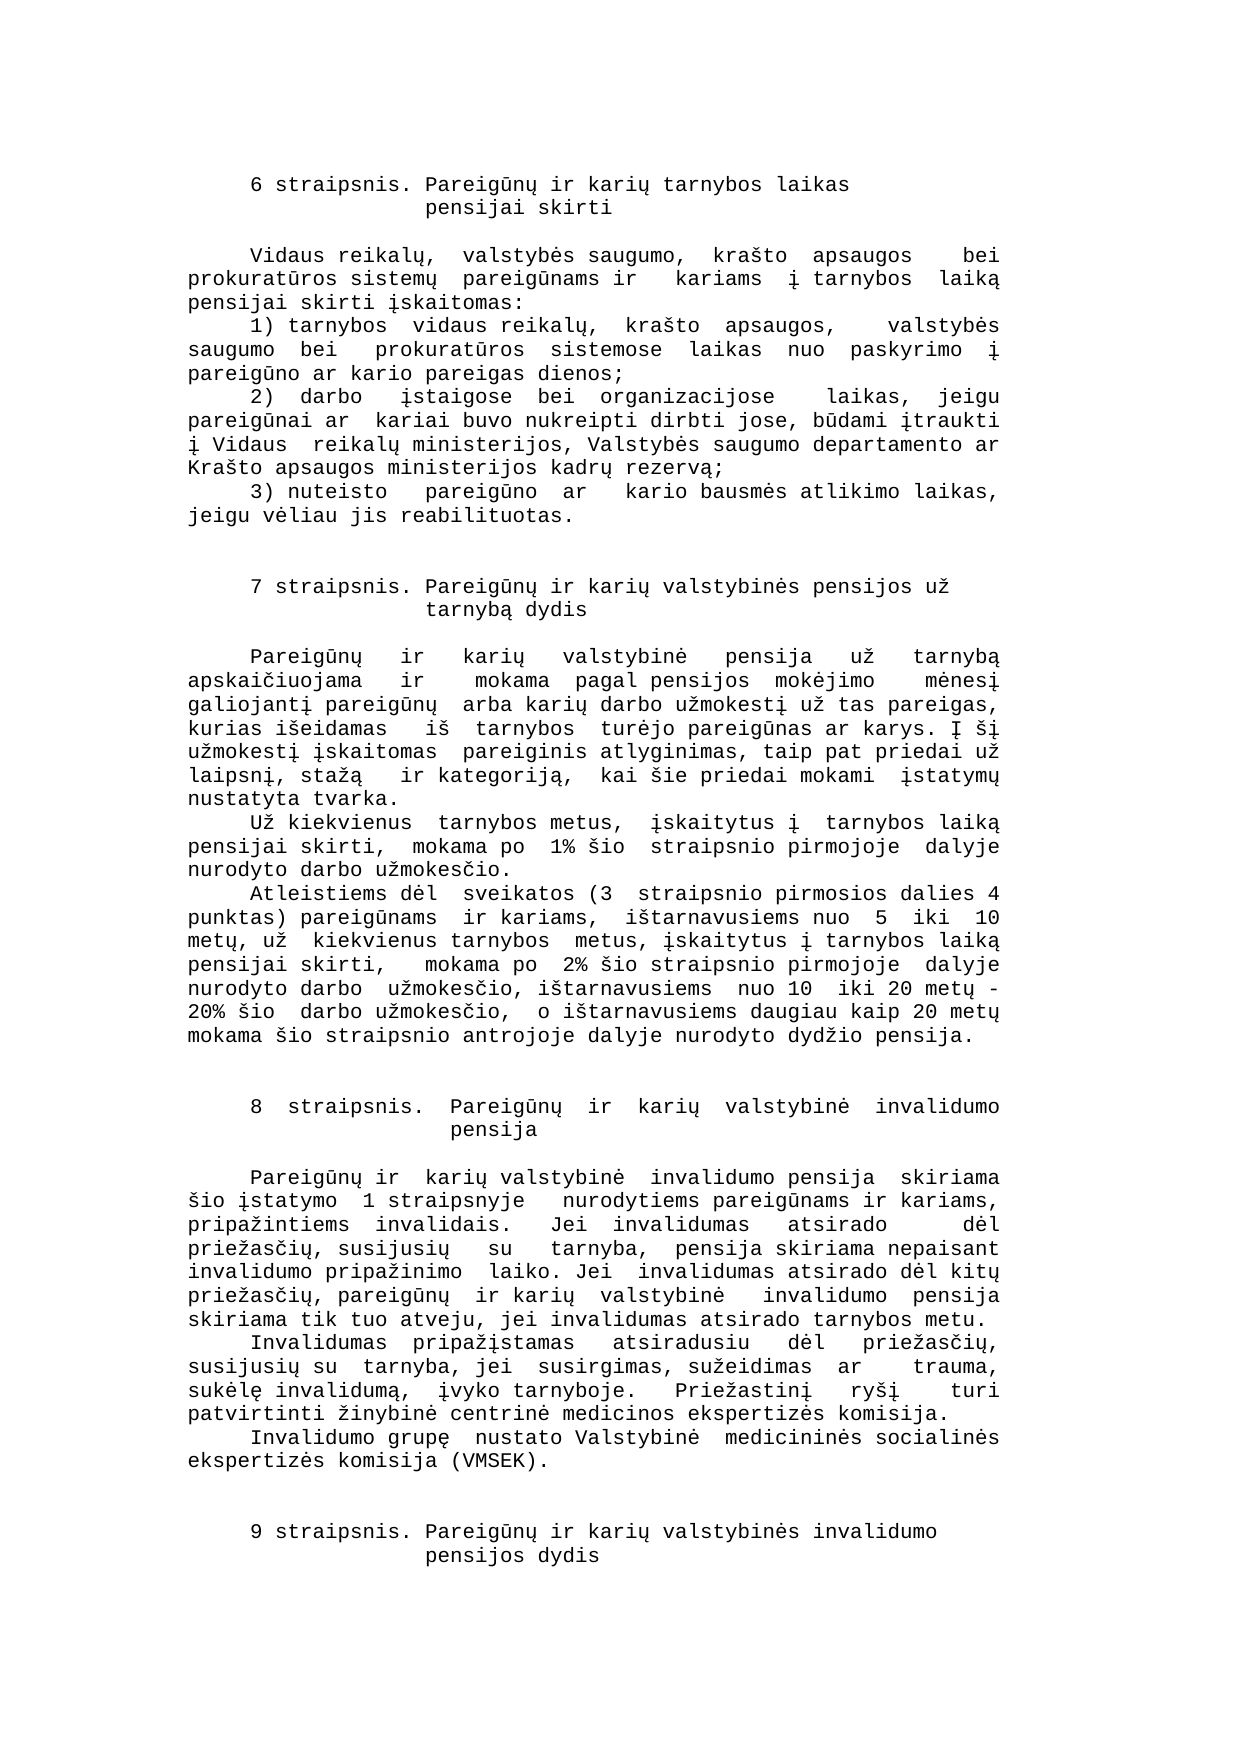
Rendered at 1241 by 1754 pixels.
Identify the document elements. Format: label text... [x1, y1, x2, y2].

text priežasčių, susijusių su tarnyba, pensija skiriama nepaisant [187, 1238, 1053, 1261]
text pensijai skirti įskaitomas: [187, 292, 1053, 316]
text nurodyto darbo užmokesčio. [187, 859, 1053, 883]
text kurias išeidamas iš tarnybos turėjo pareigūnas ar karys. Į šį [187, 717, 1053, 741]
text 8 straipsnis. Pareigūnų ir karių valstybinė invalidumo [187, 1096, 1053, 1119]
text patvirtinti žinybinė centrinė medicinos ekspertizės komisija. [187, 1403, 1053, 1427]
text pareigūno ar kario pareigas dienos; [187, 363, 1053, 386]
text pensijai skirti, mokama po 2% šio straipsnio pirmojoje dalyje [187, 954, 1053, 978]
text pensijos dydis [187, 1545, 1053, 1569]
text 2) darbo įstaigose bei organizacijose laikas, jeigu [187, 386, 1053, 410]
text invalidumo pripažinimo laiko. Jei invalidumas atsirado dėl kitų [187, 1261, 1053, 1285]
text 3) nuteisto pareigūno ar kario bausmės atlikimo laikas, [187, 481, 1053, 505]
text Invalidumo grupę nustato Valstybinė medicininės socialinės [187, 1427, 1053, 1451]
text 9 straipsnis. Pareigūnų ir karių valstybinės invalidumo [187, 1521, 1053, 1545]
text ekspertizės komisija (VMSEK). [187, 1451, 1053, 1474]
text Už kiekvienus tarnybos metus, įskaitytus į tarnybos laiką [187, 812, 1053, 836]
text saugumo bei prokuratūros sistemose laikas nuo paskyrimo į [187, 339, 1053, 363]
text apskaičiuojama ir mokama pagal pensijos mokėjimo mėnesį [187, 670, 1053, 694]
text 1) tarnybos vidaus reikalų, krašto apsaugos, valstybės [187, 316, 1053, 339]
text Vidaus reikalų, valstybės saugumo, krašto apsaugos bei [187, 244, 1053, 268]
text pensijai skirti, mokama po 1% šio straipsnio pirmojoje dalyje [187, 836, 1053, 859]
text pripažintiems invalidais. Jei invalidumas atsirado dėl [187, 1214, 1053, 1238]
text 20% šio darbo užmokesčio, o ištarnavusiems daugiau kaip 20 metų [187, 1001, 1053, 1025]
text susijusių su tarnyba, jei susirgimas, sužeidimas ar trauma, [187, 1356, 1053, 1379]
text mokama šio straipsnio antrojoje dalyje nurodyto dydžio pensija. [187, 1025, 1053, 1048]
text Pareigūnų ir karių valstybinė invalidumo pensija skiriama [187, 1167, 1053, 1190]
text prokuratūros sistemų pareigūnams ir kariams į tarnybos laiką [187, 268, 1053, 292]
text 7 straipsnis. Pareigūnų ir karių valstybinės pensijos už [187, 576, 1053, 599]
text Atleistiems dėl sveikatos (3 straipsnio pirmosios dalies 4 [187, 883, 1053, 907]
text tarnybą dydis [187, 599, 1053, 623]
text galiojantį pareigūnų arba karių darbo užmokestį už tas pareigas, [187, 694, 1053, 717]
text Pareigūnų ir karių valstybinė pensija už tarnybą [187, 647, 1053, 670]
text priežasčių, pareigūnų ir karių valstybinė invalidumo pensija [187, 1285, 1053, 1309]
text šio įstatymo 1 straipsnyje nurodytiems pareigūnams ir kariams, [187, 1190, 1053, 1214]
text 6 straipsnis. Pareigūnų ir karių tarnybos laikas [187, 174, 1053, 197]
text užmokestį įskaitomas pareiginis atlyginimas, taip pat priedai už [187, 741, 1053, 765]
text skiriama tik tuo atveju, jei invalidumas atsirado tarnybos metu. [187, 1309, 1053, 1332]
text nustatyta tvarka. [187, 788, 1053, 812]
text į Vidaus reikalų ministerijos, Valstybės saugumo departamento ar [187, 434, 1053, 457]
text Krašto apsaugos ministerijos kadrų rezervą; [187, 457, 1053, 481]
text punktas) pareigūnams ir kariams, ištarnavusiems nuo 5 iki 10 [187, 907, 1053, 930]
text pareigūnai ar kariai buvo nukreipti dirbti jose, būdami įtraukti [187, 410, 1053, 434]
text nurodyto darbo užmokesčio, ištarnavusiems nuo 10 iki 20 metų - [187, 978, 1053, 1001]
text sukėlę invalidumą, įvyko tarnyboje. Priežastinį ryšį turi [187, 1379, 1053, 1403]
text pensijai skirti [187, 197, 1053, 221]
text metų, už kiekvienus tarnybos metus, įskaitytus į tarnybos laiką [187, 930, 1053, 954]
text jeigu vėliau jis reabilituotas. [187, 505, 1053, 528]
text laipsnį, stažą ir kategoriją, kai šie priedai mokami įstatymų [187, 765, 1053, 788]
text pensija [187, 1119, 1053, 1143]
text Invalidumas pripažįstamas atsiradusiu dėl priežasčių, [187, 1332, 1053, 1356]
